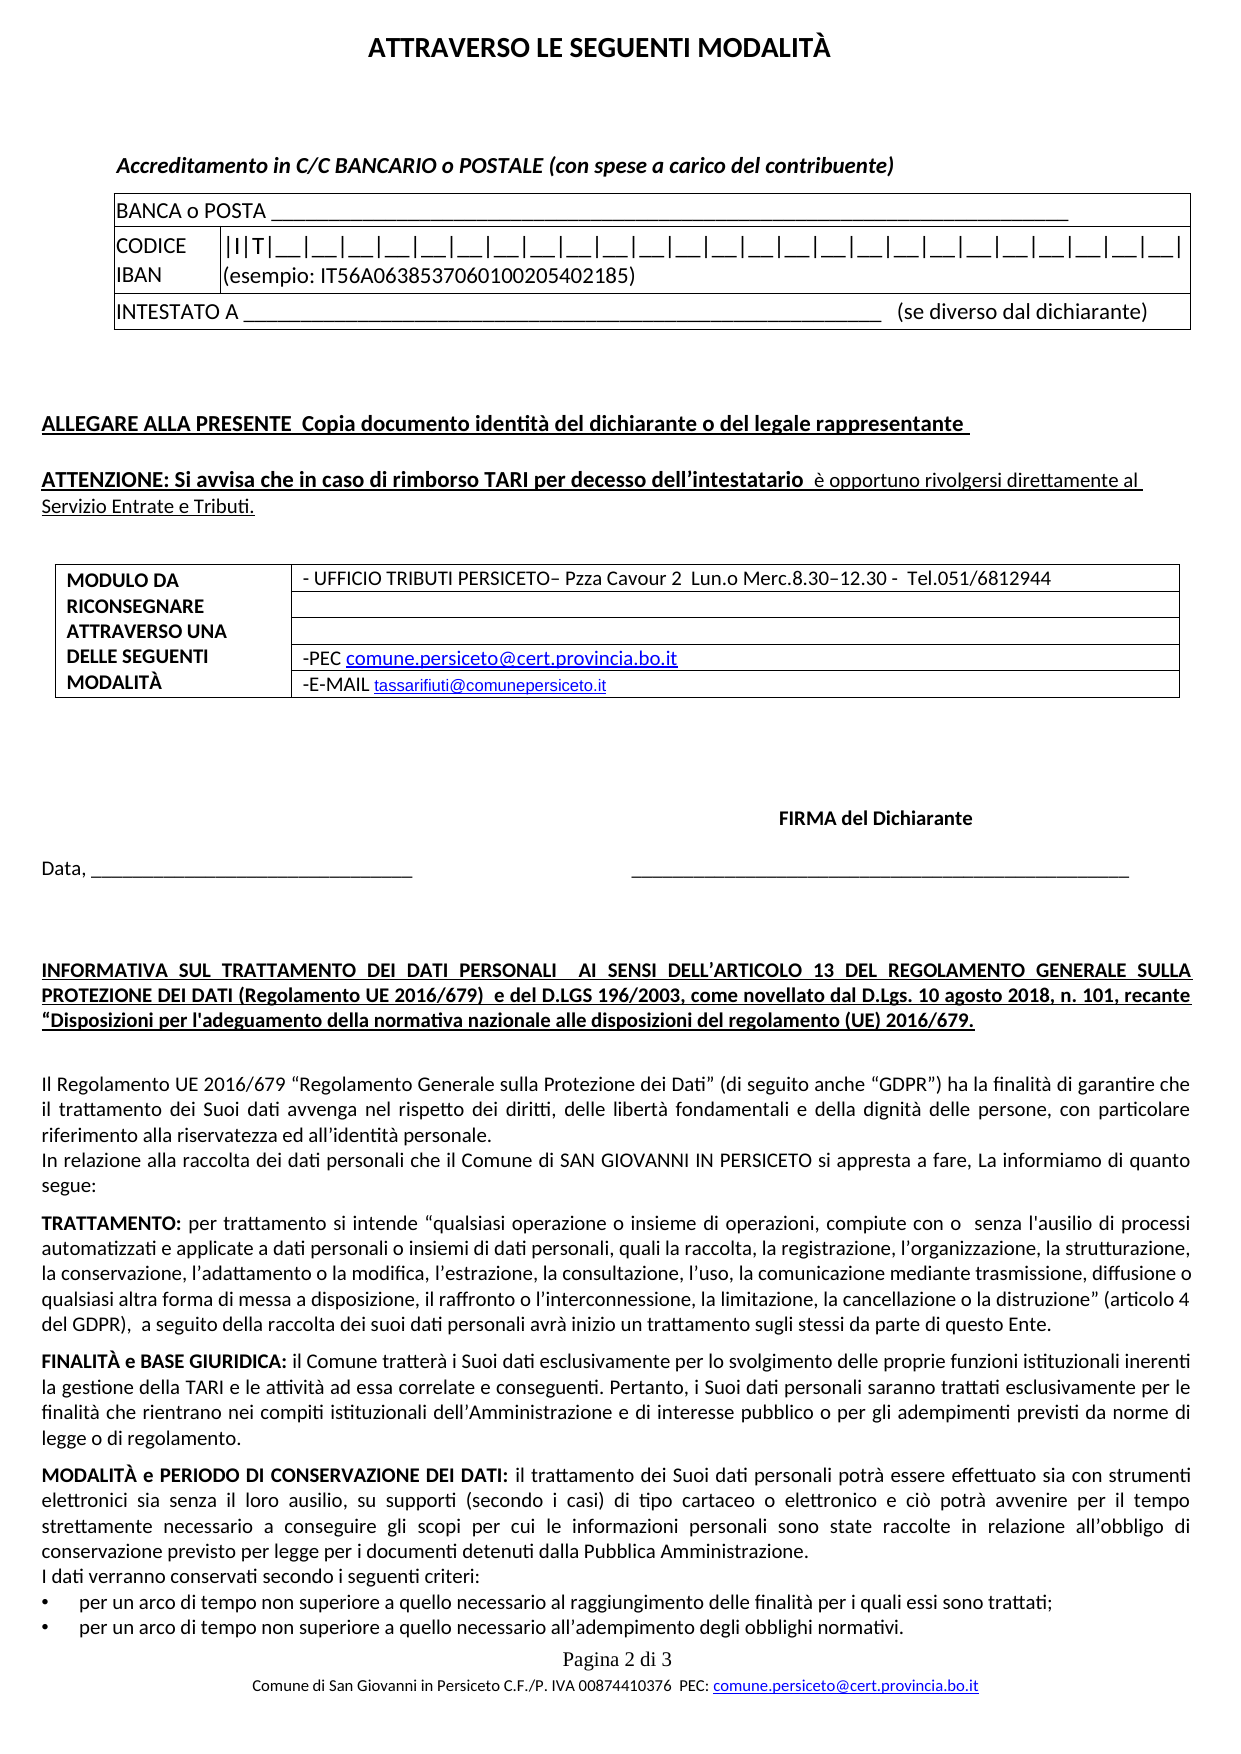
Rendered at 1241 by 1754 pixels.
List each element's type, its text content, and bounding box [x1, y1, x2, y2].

table_header MODULO DA RICONSEGNARE ATTRAVERSO UNA DELLE SEGUENTI MODALITÀ [56, 565, 291, 697]
text ATTRAVERSO LE SEGUENTI MODALITÀ [41, 29, 1158, 65]
subtitle INFORMATIVA SUL TRATTAMENTO DEI DATI PERSONALI AI SENSI DELL’ARTICOLO 13 DEL REGOLAMENTO GENERALE SULLA [41, 957, 1193, 979]
list per un arco di tempo non superiore a quello necessario al raggiungimento delle finalità per i quali essi sono trattati; [41, 1589, 1193, 1614]
table_cell |I|T|__|__|__|__|__|__|__|__|__|__|__|__|__|__|__|__|__|__|__|__|__|__|__|__|__| (esempio: IT56A0638537060100205402185) [221, 227, 1190, 293]
text Il Regolamento UE 2016/679 “Regolamento Generale sulla Protezione dei Dati” (di seguito anche “GDPR”) ha la finalità di garantire che il trattamento dei Suoi dati avvenga nel rispetto dei diritti, delle libertà fondamentali e della dignità delle persone, con particolare riferimento alla riservatezza ed all’identità personale. [41, 1071, 1193, 1147]
text I dati verranno conservati secondo i seguenti criteri: [41, 1564, 1193, 1589]
text FINALITÀ e BASE GIURIDICA: il Comune tratterà i Suoi dati esclusivamente per lo svolgimento delle proprie funzioni istituzionali inerenti la gestione della TARI e le attività ad essa correlate e conseguenti. Pertanto, i Suoi dati personali saranno trattati esclusivamente per le finalità che rientrano nei compiti istituzionali dell’Amministrazione e di interesse pubblico o per gli adempimenti previsti da norme di legge o di regolamento. [41, 1349, 1193, 1450]
table_cell [292, 592, 1179, 617]
list Accreditamento in C/C BANCARIO o POSTALE (con spese a carico del contribuente) [79, 151, 1158, 179]
table_cell [292, 618, 1179, 644]
list per un arco di tempo non superiore a quello necessario all’adempimento degli obblighi normativi. [41, 1614, 1193, 1640]
table_cell -E-MAIL tassarifiuti@comunepersiceto.it [292, 671, 1179, 697]
table_cell CODICE IBAN [115, 227, 220, 293]
text In relazione alla raccolta dei dati personali che il Comune di SAN GIOVANNI IN PERSICETO si appresta a fare, La informiamo di quanto segue: [41, 1147, 1193, 1198]
subtitle PROTEZIONE DEI DATI (Regolamento UE 2016/679) e del D.LGS 196/2003, come novellato dal D.Lgs. 10 agosto 2018, n. 101, recante “Disposizioni per l'adeguamento della normativa nazionale alle disposizioni del regolamento (UE) 2016/679. [41, 980, 1193, 1033]
text Data, _______________________________ ________________________________________________ [41, 856, 1158, 881]
table_header - UFFICIO TRIBUTI PERSICETO– Pzza Cavour 2 Lun.o Merc.8.30–12.30 - Tel.051/6812944 [292, 565, 1179, 591]
table_cell INTESTATO A ________________________________________________________ (se diverso dal dichiarante) [115, 294, 1190, 329]
text MODALITÀ e PERIODO DI CONSERVAZIONE DEI DATI: il trattamento dei Suoi dati personali potrà essere effettuato sia con strumenti elettronici sia senza il loro ausilio, su supporti (secondo i casi) di tipo cartaceo o elettronico e ciò potrà avvenire per il tempo strettamente necessario a conseguire gli scopi per cui le informazioni personali sono state raccolte in relazione all’obbligo di conservazione previsto per legge per i documenti detenuti dalla Pubblica Amministrazione. [41, 1462, 1193, 1564]
text TRATTAMENTO: per trattamento si intende “qualsiasi operazione o insieme di operazioni, compiute con o senza l'ausilio di processi automatizzati e applicate a dati personali o insiemi di dati personali, quali la raccolta, la registrazione, l’organizzazione, la strutturazione, la conservazione, l’adattamento o la modifica, l’estrazione, la consultazione, l’uso, la comunicazione mediante trasmissione, diffusione o qualsiasi altra forma di messa a disposizione, il raffronto o l’interconnessione, la limitazione, la cancellazione o la distruzione” (articolo 4 del GDPR), a seguito della raccolta dei suoi dati personali avrà inizio un trattamento sugli stessi da parte di questo Ente. [41, 1210, 1193, 1337]
table_header BANCA o POSTA ______________________________________________________________________ [115, 194, 1190, 226]
text FIRMA del Dichiarante [705, 805, 1193, 830]
text ALLEGARE ALLA PRESENTE Copia documento identità del dichiarante o del legale rappresentante [41, 409, 1193, 437]
text ATTENZIONE: Si avvisa che in caso di rimborso TARI per decesso dell’intestatario è opportuno rivolgersi direttamente al Servizio Entrate e Tributi. [41, 465, 1193, 519]
table_cell -PEC comune.persiceto@cert.provincia.bo.it [292, 645, 1179, 670]
